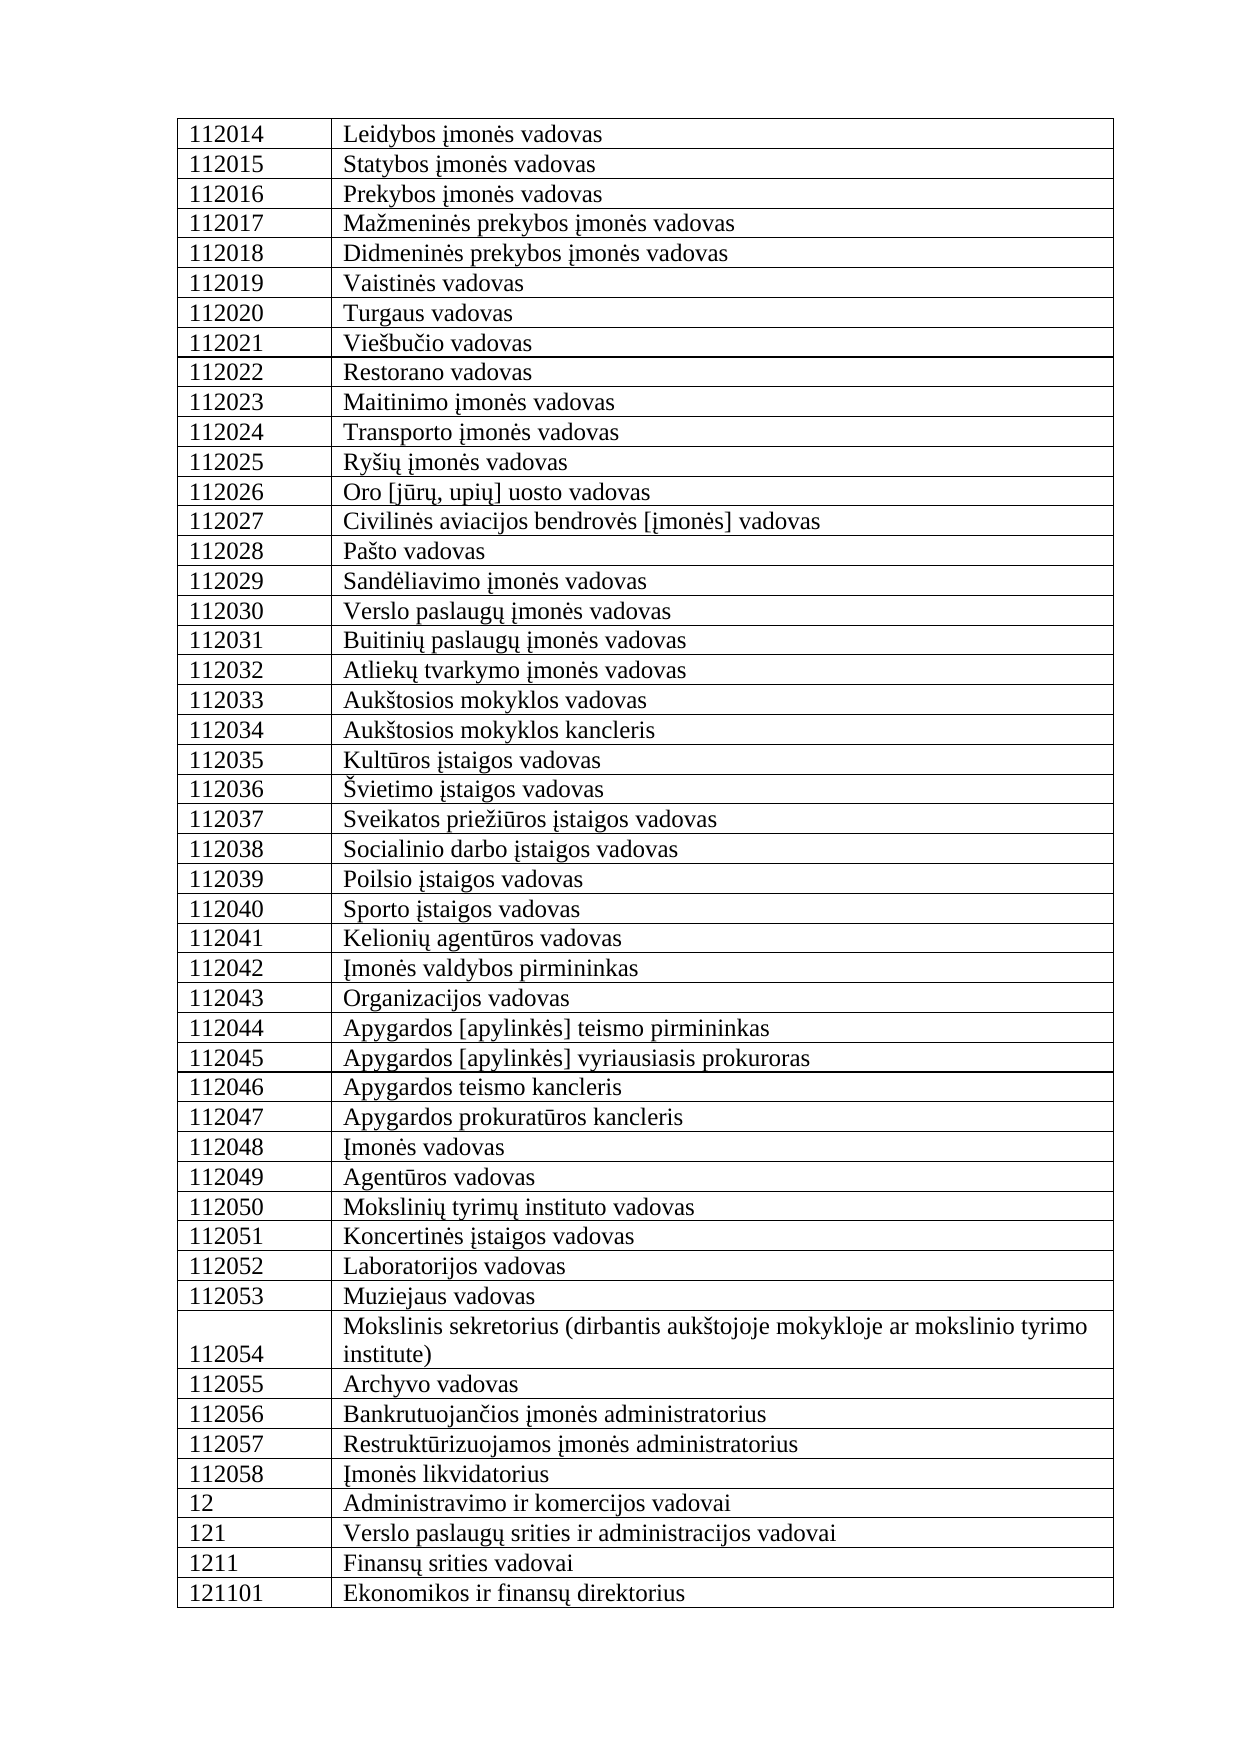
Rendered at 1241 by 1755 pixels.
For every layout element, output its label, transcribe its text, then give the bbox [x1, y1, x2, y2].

table_cell [1114, 446, 1119, 476]
table_cell 112049 [178, 1162, 331, 1191]
table_cell [1114, 744, 1119, 773]
table_cell Maitinimo įmonės vadovas [332, 387, 1113, 416]
table_cell 112022 [178, 358, 331, 386]
table_cell [1114, 774, 1119, 803]
table_cell [1114, 1547, 1119, 1577]
table_cell Muziejaus vadovas [332, 1281, 1113, 1310]
table_cell Viešbučio vadovas [332, 328, 1113, 356]
table_cell [1114, 1250, 1119, 1280]
table_cell 112058 [178, 1459, 331, 1487]
table_cell [1114, 1012, 1119, 1042]
table_cell Pašto vadovas [332, 536, 1113, 565]
table_cell 112051 [178, 1221, 331, 1250]
table_cell 112042 [178, 953, 331, 982]
table_cell 112046 [178, 1073, 331, 1101]
table_cell 112038 [178, 834, 331, 863]
table_cell [1114, 654, 1119, 684]
table_cell Įmonės likvidatorius [332, 1459, 1113, 1487]
table_cell Sandėliavimo įmonės vadovas [332, 566, 1113, 595]
table_cell 1211 [178, 1548, 331, 1577]
table_cell [1114, 1398, 1119, 1428]
table_cell Organizacijos vadovas [332, 983, 1113, 1012]
table_cell 112016 [178, 179, 331, 207]
table_cell Verslo paslaugų srities ir administracijos vadovai [332, 1518, 1113, 1547]
table_cell [1114, 923, 1119, 952]
table_cell Buitinių paslaugų įmonės vadovas [332, 626, 1113, 654]
table_cell 112026 [178, 477, 331, 505]
table_cell Vaistinės vadovas [332, 268, 1113, 297]
table_cell 112021 [178, 328, 331, 356]
table_cell Restruktūrizuojamos įmonės administratorius [332, 1429, 1113, 1458]
table_cell [1114, 893, 1119, 922]
table_cell [1114, 178, 1119, 207]
table_cell 112050 [178, 1192, 331, 1220]
table_cell Apygardos [apylinkės] vyriausiasis prokuroras [332, 1043, 1113, 1071]
table_cell [1114, 1042, 1119, 1071]
table_cell [1114, 208, 1119, 237]
table_cell [1114, 1577, 1119, 1607]
table_cell 112019 [178, 268, 331, 297]
table_cell [1114, 1488, 1119, 1517]
table_cell 112034 [178, 715, 331, 744]
table_cell Sveikatos priežiūros įstaigos vadovas [332, 804, 1113, 833]
table_cell [1114, 1368, 1119, 1398]
table_cell 112035 [178, 745, 331, 773]
table_cell Administravimo ir komercijos vadovai [332, 1489, 1113, 1517]
table_cell 112027 [178, 506, 331, 535]
table_cell [1114, 833, 1119, 863]
table_cell Atliekų tvarkymo įmonės vadovas [332, 655, 1113, 684]
table_cell [1114, 1161, 1119, 1191]
table_cell 112054 [178, 1311, 331, 1368]
table_cell 112031 [178, 626, 331, 654]
table_cell [1114, 476, 1119, 505]
table_cell Restorano vadovas [332, 358, 1113, 386]
table_cell Koncertinės įstaigos vadovas [332, 1221, 1113, 1250]
table_cell [1114, 1101, 1119, 1131]
table_cell 112053 [178, 1281, 331, 1310]
table_cell [1114, 297, 1119, 327]
table_cell Civilinės aviacijos bendrovės [įmonės] vadovas [332, 506, 1113, 535]
table_cell [1114, 565, 1119, 595]
table_cell 112033 [178, 685, 331, 714]
table_cell Aukštosios mokyklos kancleris [332, 715, 1113, 744]
table_cell 112020 [178, 298, 331, 327]
table_cell 112043 [178, 983, 331, 1012]
table_cell 112029 [178, 566, 331, 595]
table_cell 112025 [178, 447, 331, 476]
table_cell 112015 [178, 149, 331, 178]
table_cell 112057 [178, 1429, 331, 1458]
table_cell Apygardos prokuratūros kancleris [332, 1102, 1113, 1131]
table_cell Įmonės vadovas [332, 1132, 1113, 1161]
table_cell Kultūros įstaigos vadovas [332, 745, 1113, 773]
table_cell Archyvo vadovas [332, 1369, 1113, 1398]
table_cell [1114, 1517, 1119, 1547]
table_cell 12 [178, 1489, 331, 1517]
table_cell [1114, 118, 1119, 148]
table_cell 112039 [178, 864, 331, 893]
table_cell [1114, 803, 1119, 833]
table_cell 112055 [178, 1369, 331, 1398]
table_cell Finansų srities vadovai [332, 1548, 1113, 1577]
table_cell [1114, 1220, 1119, 1250]
table_cell Sporto įstaigos vadovas [332, 894, 1113, 922]
table_cell 112017 [178, 209, 331, 237]
table_cell [1114, 237, 1119, 267]
table_cell [1114, 625, 1119, 654]
table_cell [1114, 1458, 1119, 1487]
table_cell [1114, 982, 1119, 1012]
table_cell 112045 [178, 1043, 331, 1071]
table_cell 112036 [178, 775, 331, 803]
table_cell [1114, 1131, 1119, 1161]
table_cell 112030 [178, 596, 331, 624]
table_cell 112037 [178, 804, 331, 833]
table_cell Turgaus vadovas [332, 298, 1113, 327]
table_cell Socialinio darbo įstaigos vadovas [332, 834, 1113, 863]
table_cell Kelionių agentūros vadovas [332, 924, 1113, 952]
table_cell Laboratorijos vadovas [332, 1251, 1113, 1280]
table_cell [1114, 327, 1119, 356]
table_cell [1114, 863, 1119, 893]
table_cell Mažmeninės prekybos įmonės vadovas [332, 209, 1113, 237]
table_cell Mokslinių tyrimų instituto vadovas [332, 1192, 1113, 1220]
table_cell [1114, 1280, 1119, 1310]
table_cell Ekonomikos ir finansų direktorius [332, 1578, 1113, 1607]
table_cell Prekybos įmonės vadovas [332, 179, 1113, 207]
table_cell 112047 [178, 1102, 331, 1131]
table_cell Leidybos įmonės vadovas [332, 119, 1113, 148]
table_cell Verslo paslaugų įmonės vadovas [332, 596, 1113, 624]
table_cell [1114, 356, 1119, 386]
table_cell 112052 [178, 1251, 331, 1280]
table_cell Apygardos teismo kancleris [332, 1073, 1113, 1101]
table_cell 112018 [178, 238, 331, 267]
table_cell Aukštosios mokyklos vadovas [332, 685, 1113, 714]
table_cell Ryšių įmonės vadovas [332, 447, 1113, 476]
table_cell [1114, 505, 1119, 535]
table_cell Švietimo įstaigos vadovas [332, 775, 1113, 803]
table_cell Transporto įmonės vadovas [332, 417, 1113, 446]
table_cell Agentūros vadovas [332, 1162, 1113, 1191]
table_cell [1114, 386, 1119, 416]
table_cell [1114, 1428, 1119, 1458]
table_cell 121101 [178, 1578, 331, 1607]
table_cell Bankrutuojančios įmonės administratorius [332, 1399, 1113, 1428]
table_cell 112040 [178, 894, 331, 922]
table_cell 112041 [178, 924, 331, 952]
table_cell [1114, 416, 1119, 446]
table_cell [1114, 684, 1119, 714]
table_cell Apygardos [apylinkės] teismo pirmininkas [332, 1013, 1113, 1042]
table_cell 112032 [178, 655, 331, 684]
table_cell 112014 [178, 119, 331, 148]
table_cell 112048 [178, 1132, 331, 1161]
table_cell [1114, 595, 1119, 624]
table_cell Mokslinis sekretorius (dirbantis aukštojoje mokykloje ar mokslinio tyrimo institute) [332, 1311, 1113, 1368]
table_cell [1114, 714, 1119, 744]
table_cell Įmonės valdybos pirmininkas [332, 953, 1113, 982]
table_cell [1114, 148, 1119, 178]
table_cell [1114, 1071, 1119, 1101]
table_cell 112023 [178, 387, 331, 416]
table_cell Didmeninės prekybos įmonės vadovas [332, 238, 1113, 267]
table_cell [1114, 267, 1119, 297]
table_cell 112028 [178, 536, 331, 565]
table_cell 112024 [178, 417, 331, 446]
table_cell [1114, 1191, 1119, 1220]
table_cell Poilsio įstaigos vadovas [332, 864, 1113, 893]
table_cell 112056 [178, 1399, 331, 1428]
table_cell Statybos įmonės vadovas [332, 149, 1113, 178]
table_cell 121 [178, 1518, 331, 1547]
table_cell Oro [jūrų, upių] uosto vadovas [332, 477, 1113, 505]
table_cell [1114, 952, 1119, 982]
table_cell [1114, 535, 1119, 565]
table_cell [1114, 1310, 1119, 1368]
table_cell 112044 [178, 1013, 331, 1042]
